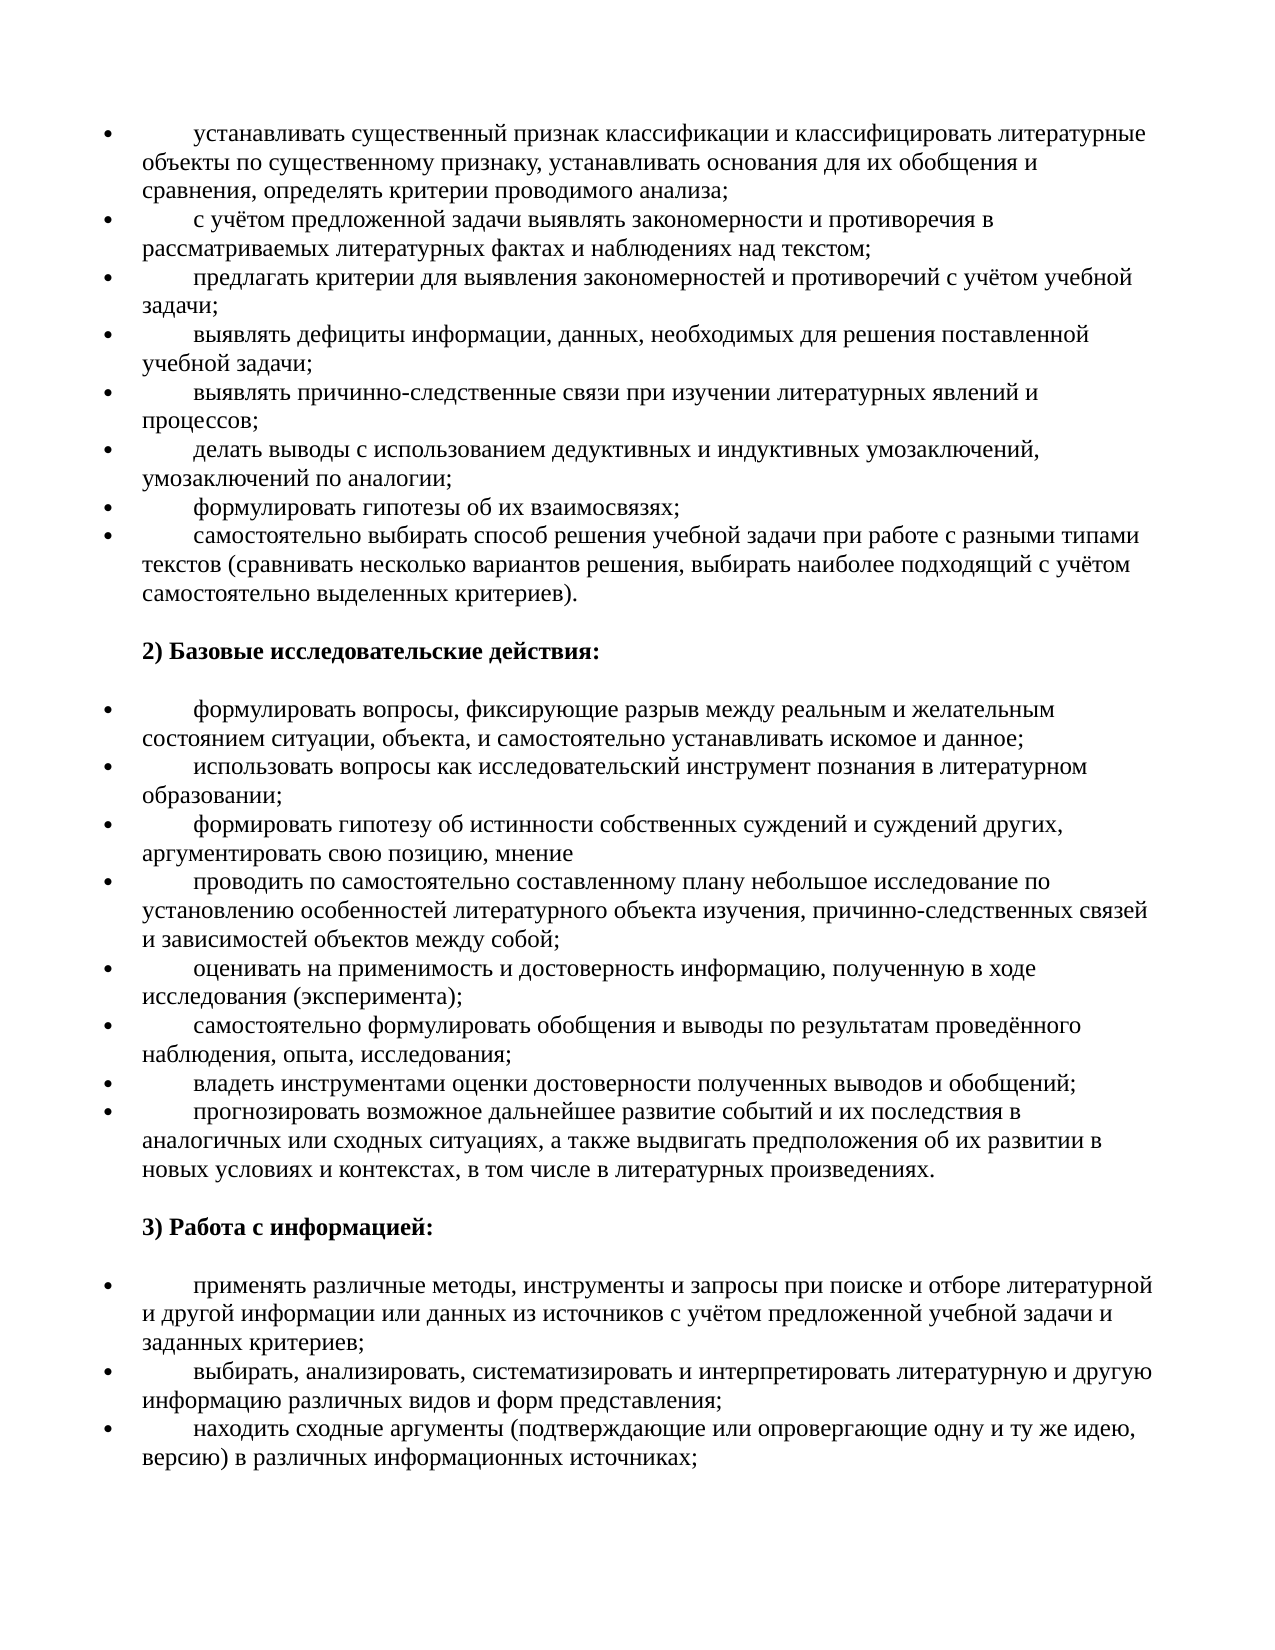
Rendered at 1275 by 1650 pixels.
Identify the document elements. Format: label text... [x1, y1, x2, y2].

list формулировать гипотезы об их взаимосвязях; [104, 492, 1157, 521]
list делать выводы с использованием дедуктивных и индуктивных умозаключений, умозаключений по аналогии; [104, 434, 1157, 492]
list владеть инструментами оценки достоверности полученных выводов и обобщений; [104, 1068, 1157, 1096]
list находить сходные аргументы (подтверждающие или опровергающие одну и ту же идею, версию) в различных информационных источниках; [104, 1413, 1157, 1471]
list предлагать критерии для выявления закономерностей и противоречий с учётом учебной задачи; [104, 262, 1157, 319]
list устанавливать существенный признак классификации и классифицировать литературные объекты по существенному признаку, устанавливать основания для их обобщения и сравнения, определять критерии проводимого анализа; [104, 118, 1157, 204]
list выбирать, анализировать, систематизировать и интерпретировать литературную и другую информацию различных видов и форм представления; [104, 1356, 1157, 1413]
list выявлять причинно-следственные связи при изучении литературных явлений и процессов; [104, 377, 1157, 434]
list самостоятельно выбирать способ решения учебной задачи при работе с разными типами текстов (сравнивать несколько вариантов решения, выбирать наиболее подходящий с учётом самостоятельно выделенных критериев). [104, 521, 1157, 607]
list проводить по самостоятельно составленному плану небольшое исследование по установлению особенностей литературного объекта изучения, причинно-следственных связей и зависимостей объектов между собой; [104, 866, 1157, 953]
list с учётом предложенной задачи выявлять закономерности и противоречия в рассматриваемых литературных фактах и наблюдениях над текстом; [104, 204, 1157, 262]
list применять различные методы, инструменты и запросы при поиске и отборе литературной и другой информации или данных из источников с учётом предложенной учебной задачи и заданных критериев; [104, 1270, 1157, 1356]
list использовать вопросы как исследовательский инструмент познания в литературном образовании; [104, 751, 1157, 809]
list прогнозировать возможное дальнейшее развитие событий и их последствия в аналогичных или сходных ситуациях, а также выдвигать предположения об их развитии в новых условиях и контекстах, в том числе в литературных произведениях. [104, 1096, 1157, 1183]
list самостоятельно формулировать обобщения и выводы по результатам проведённого наблюдения, опыта, исследования; [104, 1010, 1157, 1068]
list формировать гипотезу об истинности собственных суждений и суждений других, аргументировать свою позицию, мнение [104, 809, 1157, 866]
text 2) Базовые исследовательские действия: [118, 636, 1157, 665]
text 3) Работа с информацией: [118, 1212, 1157, 1241]
list формулировать вопросы, фиксирующие разрыв между реальным и желательным состоянием ситуации, объекта, и самостоятельно устанавливать искомое и данное; [104, 694, 1157, 751]
list выявлять дефициты информации, данных, необходимых для решения поставленной учебной задачи; [104, 319, 1157, 377]
list оценивать на применимость и достоверность информацию, полученную в ходе исследования (эксперимента); [104, 953, 1157, 1010]
